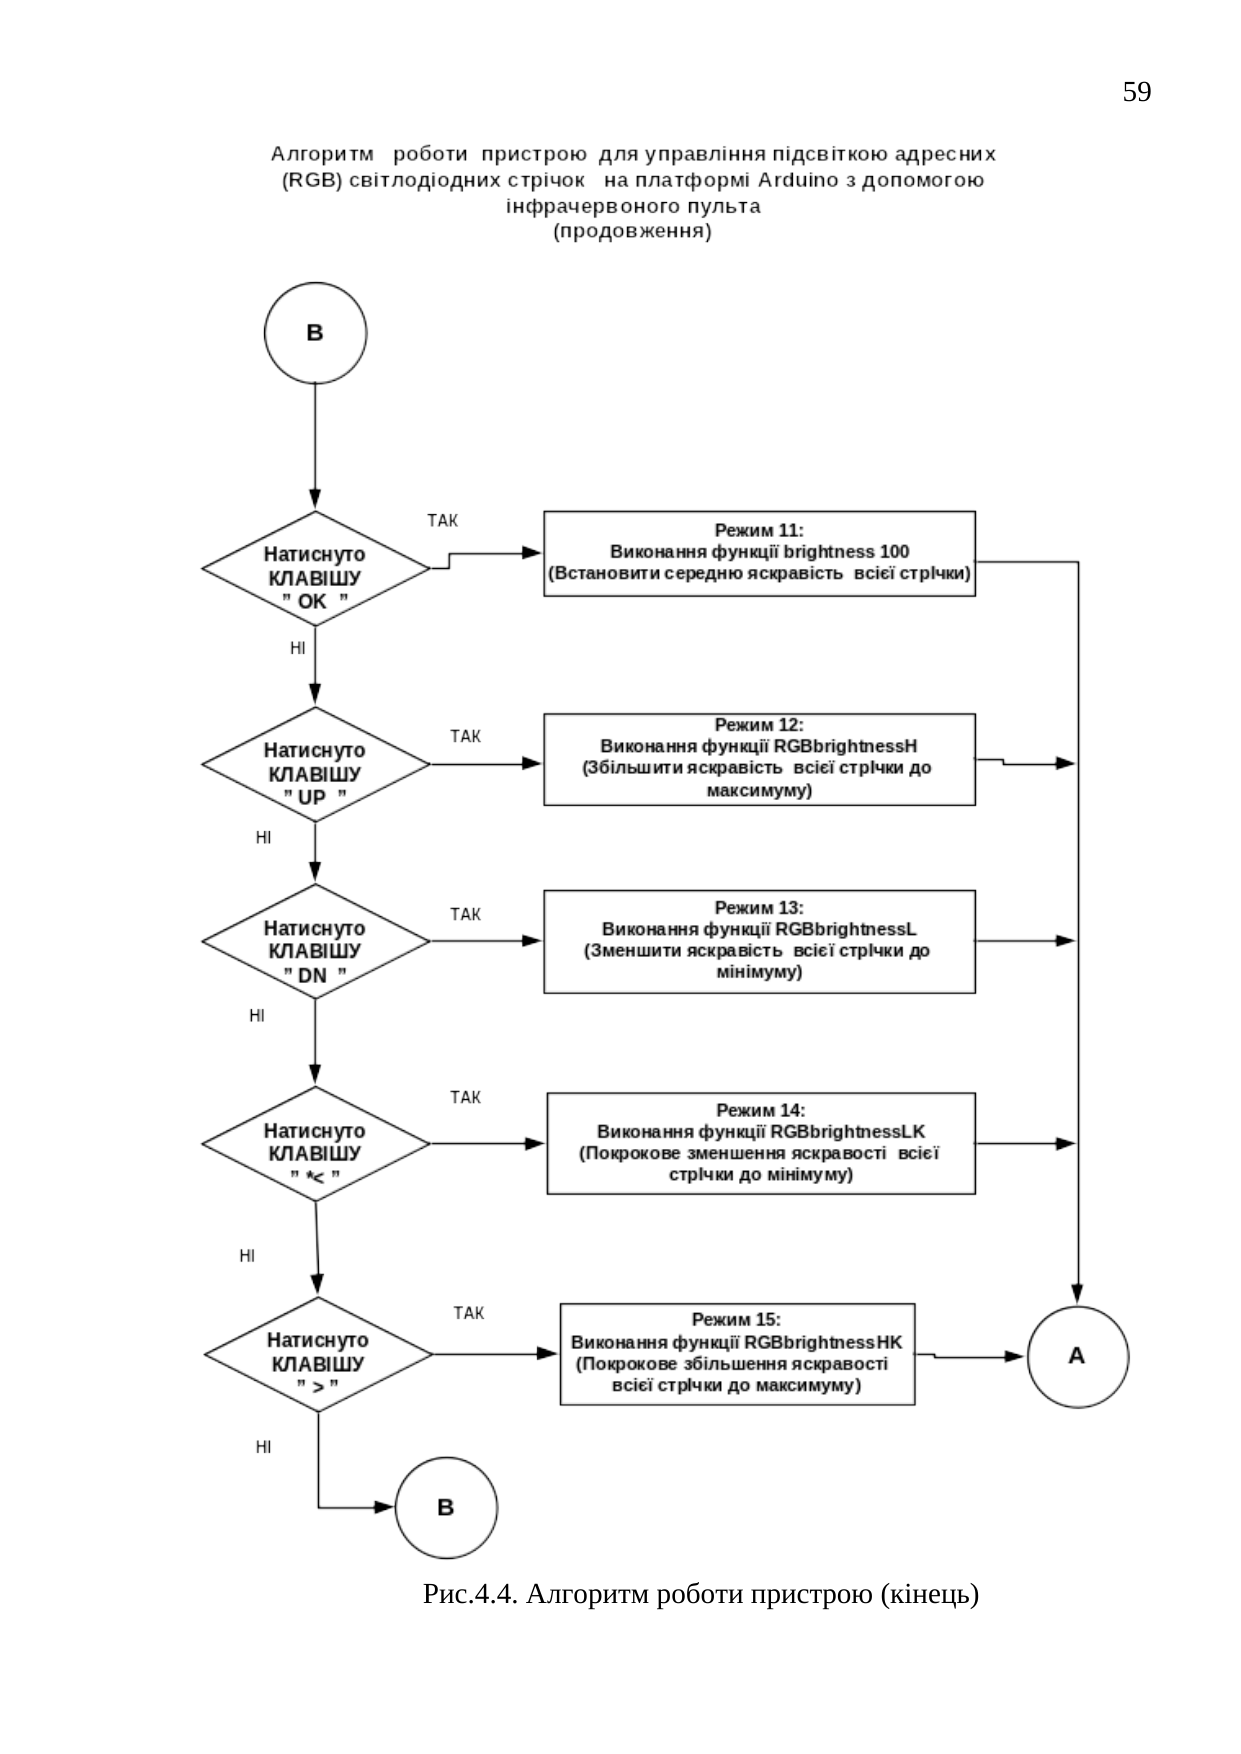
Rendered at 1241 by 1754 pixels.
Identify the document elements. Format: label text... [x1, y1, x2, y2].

text Рис.4.4. Алгоритм роботи пристрою (кінець) [177, 1577, 1152, 1610]
